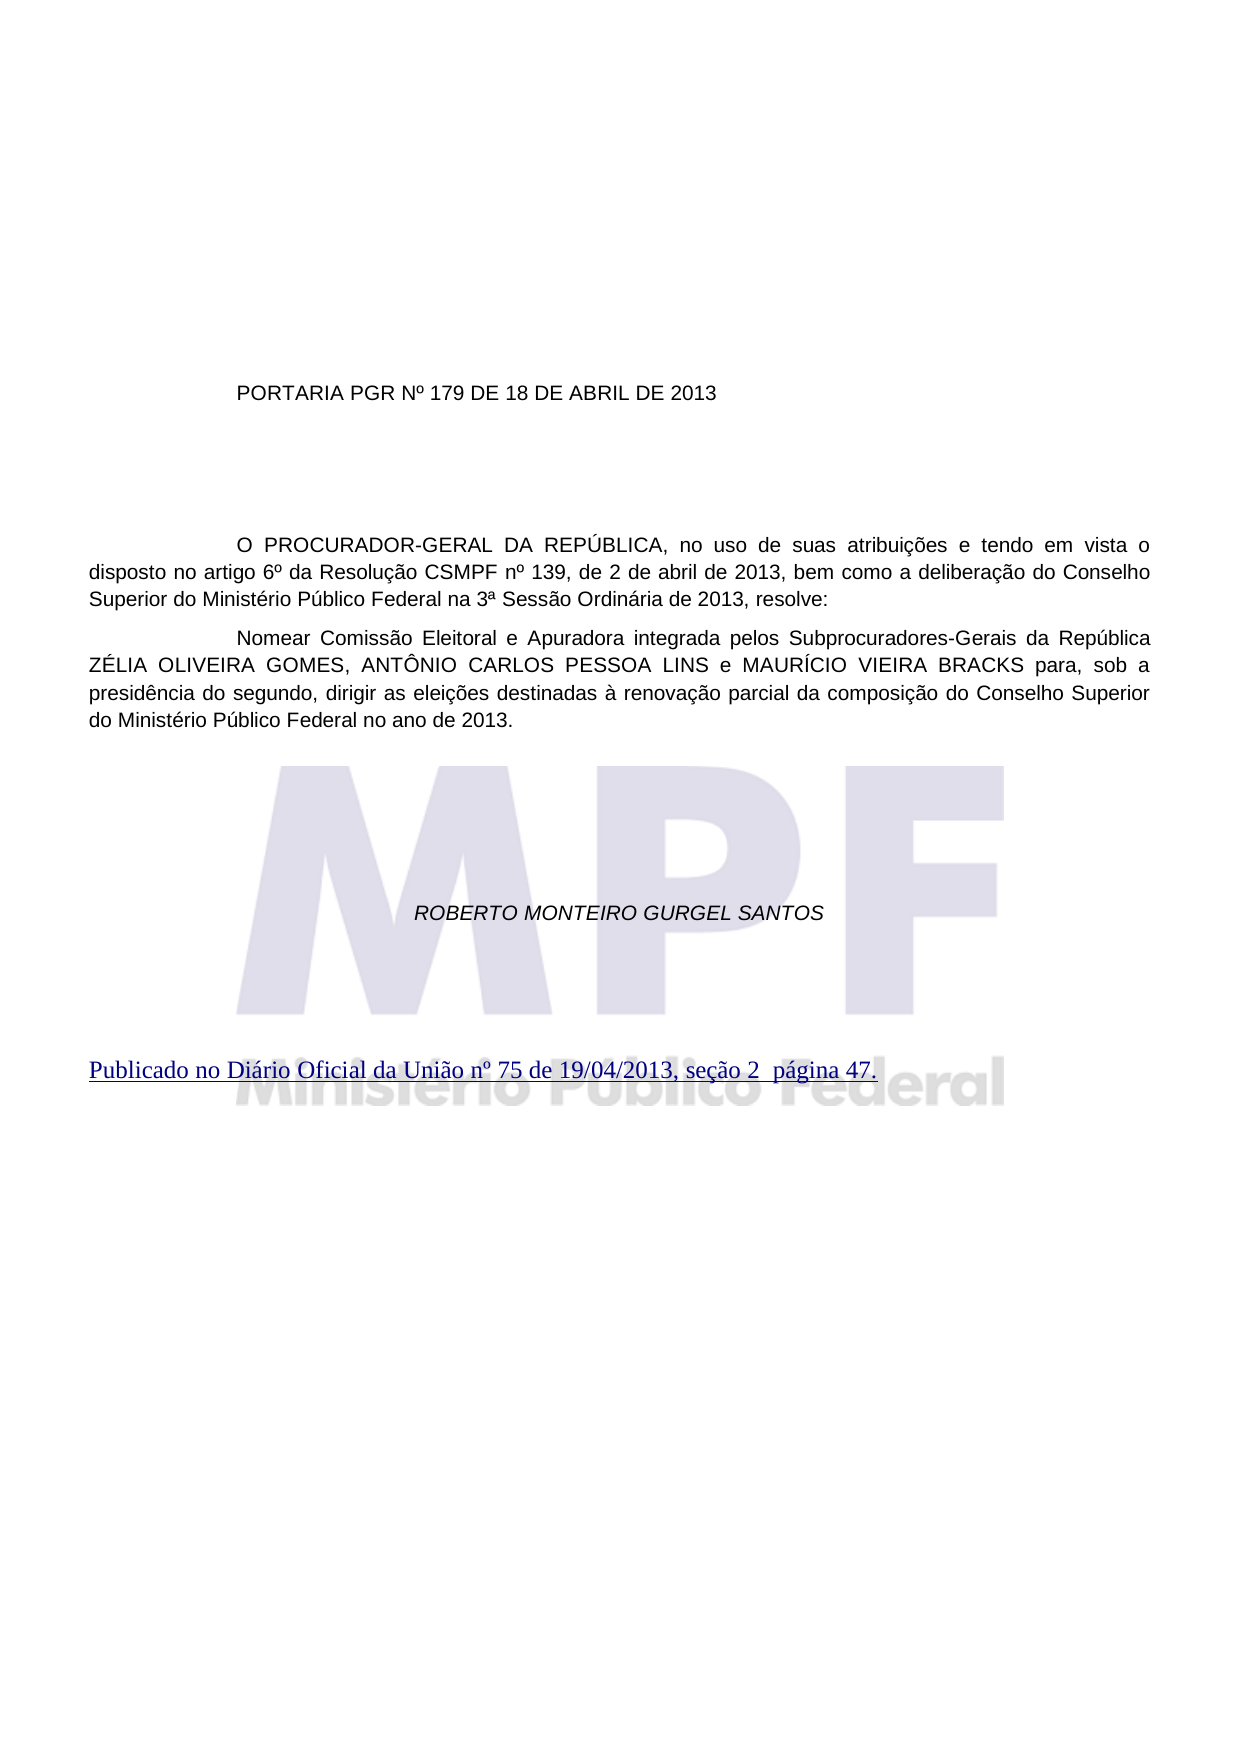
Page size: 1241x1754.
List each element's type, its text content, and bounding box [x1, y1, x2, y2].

text Nomear Comissão Eleitoral e Apuradora integrada pelos Subprocuradores-Gerais da República ZÉLIA OLIVEIRA GOMES, ANTÔNIO CARLOS PESSOA LINS e MAURÍCIO VIEIRA BRACKS para, sob a presidência do segundo, dirigir as eleições destinadas à renovação parcial da composição do Conselho Superior do Ministério Público Federal no ano de 2013. [89, 624, 1152, 732]
picture [236, 1084, 1004, 1106]
text PORTARIA PGR Nº 179 DE 18 DE ABRIL DE 2013 [87, 378, 1152, 405]
picture [236, 766, 1004, 901]
text Publicado no Diário Oficial da União nº 75 de 19/04/2013, seção 2 página 47. [89, 1055, 1152, 1084]
picture [236, 925, 1004, 1055]
subtitle ROBERTO MONTEIRO GURGEL SANTOS [89, 901, 1152, 925]
text O PROCURADOR-GERAL DA REPÚBLICA, no uso de suas atribuições e tendo em vista o disposto no artigo 6º da Resolução CSMPF nº 139, de 2 de abril de 2013, bem como a deliberação do Conselho Superior do Ministério Público Federal na 3ª Sessão Ordinária de 2013, resolve: [89, 530, 1152, 612]
